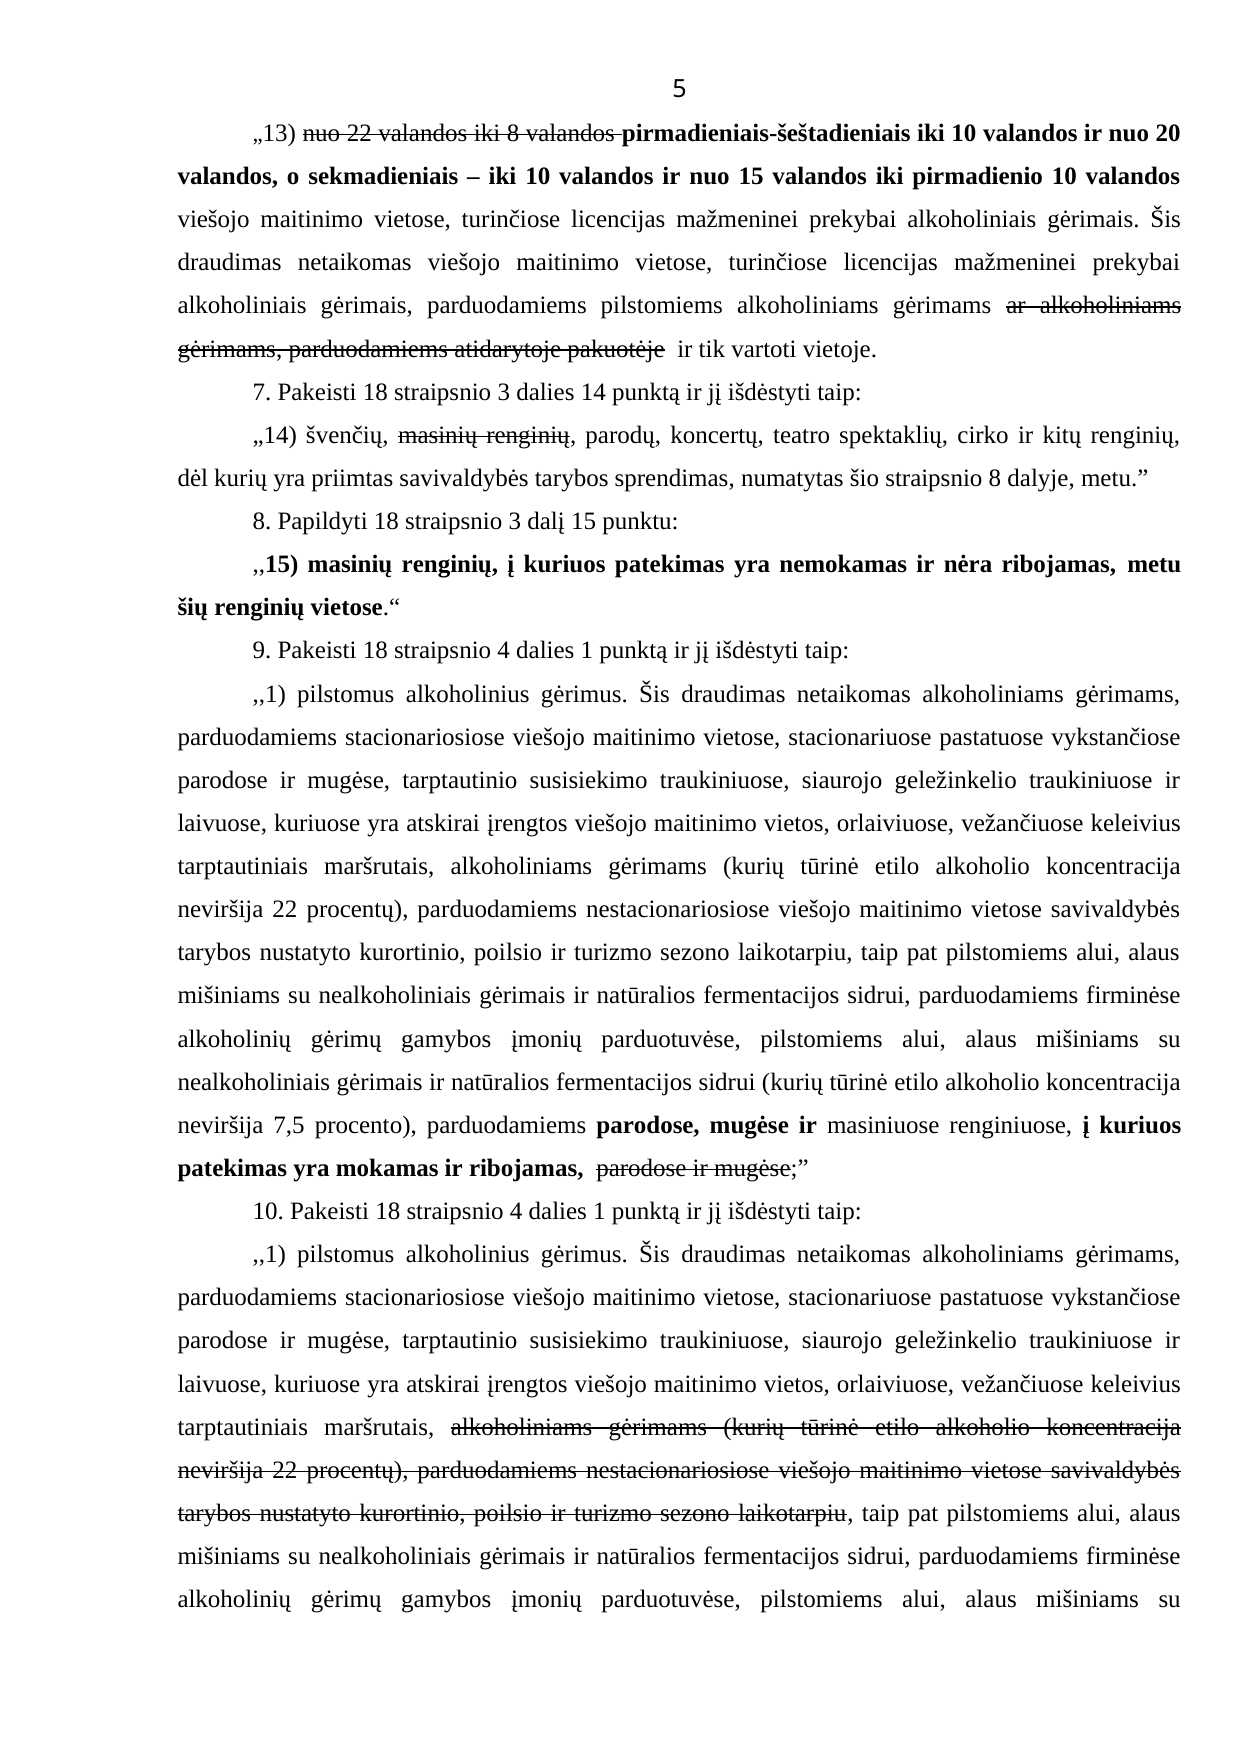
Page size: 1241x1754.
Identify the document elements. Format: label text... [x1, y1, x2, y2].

text ,,1) pilstomus alkoholinius gėrimus. Šis draudimas netaikomas alkoholiniams gėrimams, parduodamiems stacionariosiose viešojo maitinimo vietose, stacionariuose pastatuose vykstančiose parodose ir mugėse, tarptautinio susisiekimo traukiniuose, siaurojo geležinkelio traukiniuose ir laivuose, kuriuose yra atskirai įrengtos viešojo maitinimo vietos, orlaiviuose, vežančiuose keleivius tarptautiniais maršrutais, alkoholiniams gėrimams (kurių tūrinė etilo alkoholio koncentracija neviršija 22 procentų), parduodamiems nestacionariosiose viešojo maitinimo vietose savivaldybės tarybos nustatyto kurortinio, poilsio ir turizmo sezono laikotarpiu, taip pat pilstomiems alui, alaus mišiniams su nealkoholiniais gėrimais ir natūralios fermentacijos sidrui, parduodamiems firminėse alkoholinių gėrimų gamybos įmonių parduotuvėse, pilstomiems alui, alaus mišiniams su nealkoholiniais gėrimais ir natūralios fermentacijos sidrui (kurių tūrinė etilo alkoholio koncentracija neviršija 7,5 procento), parduodamiems parodose, mugėse ir masiniuose renginiuose, į kuriuos patekimas yra mokamas ir ribojamas, parodose ir mugėse;” [177, 1239, 1181, 1471]
text 9. Pakeisti 18 straipsnio 4 dalies 1 punktą ir jį išdėstyti taip: [177, 636, 1181, 664]
text „13) nuo 22 valandos iki 8 valandos pirmadieniais-šeštadieniais iki 10 valandos ir nuo 20 valandos, o sekmadieniais – iki 10 valandos ir nuo 15 valandos iki pirmadienio 10 valandos viešojo maitinimo vietose, turinčiose licencijas mažmeninei prekybai alkoholiniais gėrimais. Šis draudimas netaikomas viešojo maitinimo vietose, turinčiose licencijas mažmeninei prekybai alkoholiniais gėrimais, parduodamiems pilstomiems alkoholiniams gėrimams ar alkoholiniams gėrimams, parduodamiems atidarytoje pakuotėje ir tik vartoti vietoje. [177, 118, 1181, 362]
text ,,1) pilstomus alkoholinius gėrimus. Šis draudimas netaikomas alkoholiniams gėrimams, parduodamiems stacionariosiose viešojo maitinimo vietose, stacionariuose pastatuose vykstančiose parodose ir mugėse, tarptautinio susisiekimo traukiniuose, siaurojo geležinkelio traukiniuose ir laivuose, kuriuose yra atskirai įrengtos viešojo maitinimo vietos, orlaiviuose, vežančiuose keleivius tarptautiniais maršrutais, alkoholiniams gėrimams (kurių tūrinė etilo alkoholio koncentracija neviršija 22 procentų), parduodamiems nestacionariosiose viešojo maitinimo vietose savivaldybės tarybos nustatyto kurortinio, poilsio ir turizmo sezono laikotarpiu, taip pat pilstomiems alui, alaus mišiniams su nealkoholiniais gėrimais ir natūralios fermentacijos sidrui, parduodamiems firminėse alkoholinių gėrimų gamybos įmonių parduotuvėse, pilstomiems alui, alaus mišiniams su nealkoholiniais gėrimais ir natūralios fermentacijos sidrui (kurių tūrinė etilo alkoholio koncentracija neviršija 7,5 procento), parduodamiems parodose, mugėse ir masiniuose renginiuose, į kuriuos patekimas yra mokamas ir ribojamas, parodose ir mugėse;” [177, 679, 1181, 1182]
text ,,1) pilstomus alkoholinius gėrimus. Šis draudimas netaikomas alkoholiniams gėrimams, parduodamiems stacionariosiose viešojo maitinimo vietose, stacionariuose pastatuose vykstančiose parodose ir mugėse, tarptautinio susisiekimo traukiniuose, siaurojo geležinkelio traukiniuose ir laivuose, kuriuose yra atskirai įrengtos viešojo maitinimo vietos, orlaiviuose, vežančiuose keleivius tarptautiniais maršrutais, alkoholiniams gėrimams (kurių tūrinė etilo alkoholio koncentracija neviršija 22 procentų), parduodamiems nestacionariosiose viešojo maitinimo vietose savivaldybės tarybos nustatyto kurortinio, poilsio ir turizmo sezono laikotarpiu, taip pat pilstomiems alui, alaus mišiniams su nealkoholiniais gėrimais ir natūralios fermentacijos sidrui, parduodamiems firminėse alkoholinių gėrimų gamybos įmonių parduotuvėse, pilstomiems alui, alaus mišiniams su nealkoholiniais gėrimais ir natūralios fermentacijos sidrui (kurių tūrinė etilo alkoholio koncentracija neviršija 7,5 procento), parduodamiems parodose, mugėse ir masiniuose renginiuose, į kuriuos patekimas yra mokamas ir ribojamas, parodose ir mugėse;” [177, 1472, 1181, 1613]
text ,,15) masinių renginių, į kuriuos patekimas yra nemokamas ir nėra ribojamas, metu šių renginių vietose.“ [177, 549, 1181, 621]
text „14) švenčių, masinių renginių, parodų, koncertų, teatro spektaklių, cirko ir kitų renginių, dėl kurių yra priimtas savivaldybės tarybos sprendimas, numatytas šio straipsnio 8 dalyje, metu.” [177, 420, 1181, 492]
text 10. Pakeisti 18 straipsnio 4 dalies 1 punktą ir jį išdėstyti taip: [177, 1196, 1181, 1225]
text 8. Papildyti 18 straipsnio 3 dalį 15 punktu: [177, 506, 1181, 535]
text 7. Pakeisti 18 straipsnio 3 dalies 14 punktą ir jį išdėstyti taip: [177, 377, 1181, 406]
